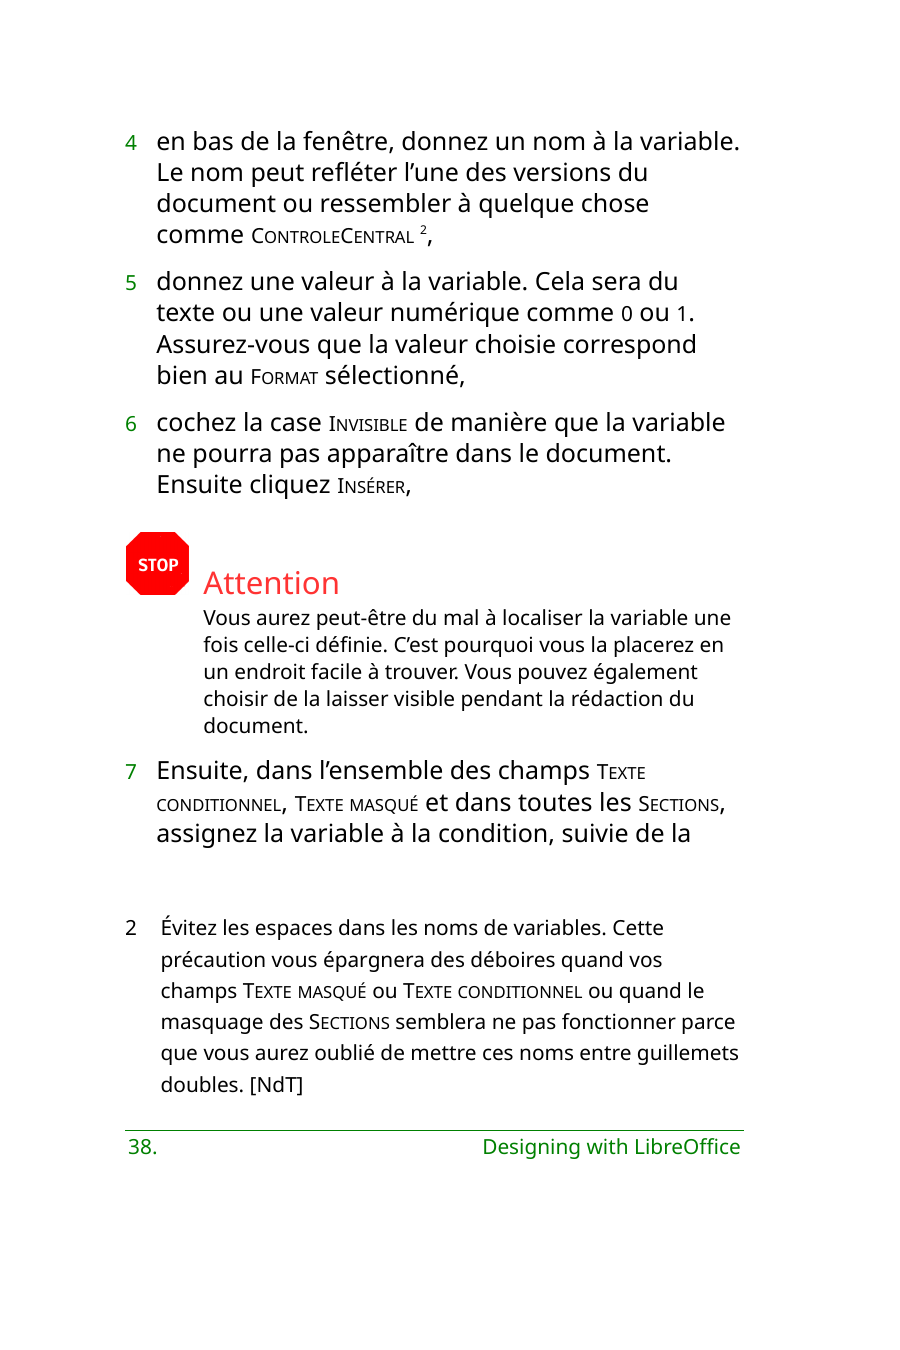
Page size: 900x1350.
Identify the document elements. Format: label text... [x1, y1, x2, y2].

list Ensuite, dans l’ensemble des champs Texte conditionnel, Texte masqué et dans toutes les Sections, assignez la variable à la condition, suivie de la [125, 755, 744, 849]
list Évitez les espaces dans les noms de variables. Cette précaution vous épargnera des déboires quand vos champs Texte masqué ou Texte conditionnel ou quand le masquage des Sections semblera ne pas fonctionner parce que vous aurez oublié de mettre ces noms entre guillemets doubles. [NdT] [125, 911, 744, 1098]
list Attention [125, 531, 744, 604]
picture [126, 532, 189, 595]
list cochez la case Invisible de manière que la variable ne pourra pas apparaître dans le document. Ensuite cliquez Insérer, [125, 406, 744, 500]
list donnez une valeur à la variable. Cela sera du texte ou une valeur numérique comme 0 ou 1. Assurez-vous que la valeur choisie correspond bien au Format sélectionné, [125, 266, 744, 391]
list en bas de la fenêtre, donnez un nom à la variable. Le nom peut refléter l’une des versions du document ou ressembler à quelque chose comme ControleCentral , [125, 125, 744, 250]
text Vous aurez peut-être du mal à localiser la variable une fois celle-ci définie. C’est pourquoi vous la placerez en un endroit facile à trouver. Vous pouvez également choisir de la laisser visible pendant la rédaction du document. [203, 604, 744, 739]
